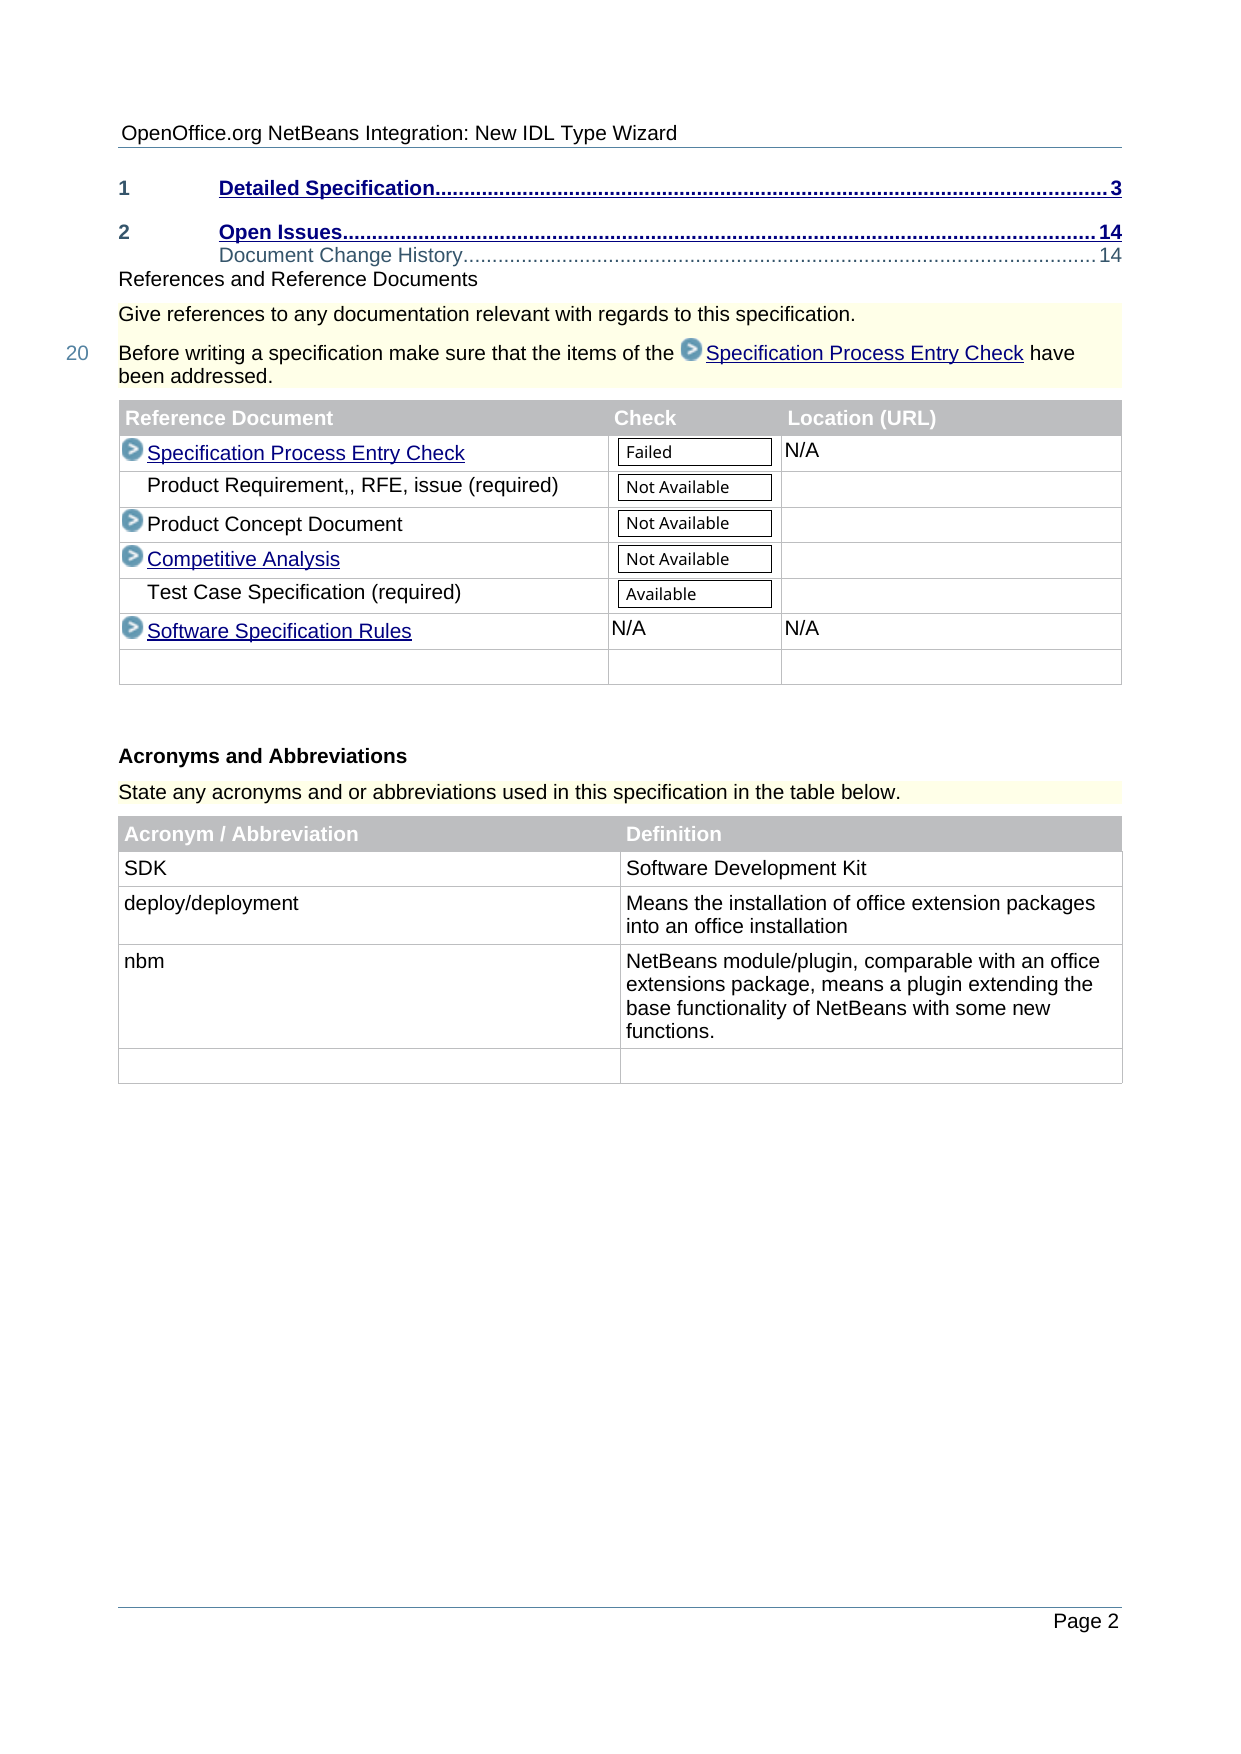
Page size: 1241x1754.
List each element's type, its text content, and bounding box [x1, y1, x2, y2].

table_header Reference Document [119, 400, 608, 436]
table_cell deploy/deployment [119, 887, 620, 944]
table_header Location (URL) [782, 400, 1122, 436]
table_cell Software Specification Rules [120, 614, 608, 649]
picture [680, 338, 706, 361]
table_cell NetBeans module/plugin, comparable with an office extensions package, means a plugin extending the base functionality of NetBeans with some new functions. [621, 945, 1122, 1048]
table_cell N/A [782, 614, 1121, 649]
table_cell [782, 650, 1121, 684]
table_cell [609, 543, 781, 578]
text Before writing a specification make sure that the items of the Specification Process Entry Check have been addressed. [118, 338, 1122, 388]
table_cell Test Case Specification (required) [120, 579, 608, 613]
picture [122, 616, 147, 639]
table_cell N/A [782, 436, 1121, 471]
table_header Definition [620, 816, 1122, 851]
table_cell <Please enter location here> [782, 508, 1121, 542]
text State any acronyms and or abbreviations used in this specification in the table below. [118, 781, 1122, 804]
table_cell nbm [119, 945, 620, 1048]
table_cell [119, 1049, 620, 1083]
table_cell Specification Process Entry Check [120, 436, 608, 471]
table_cell [609, 579, 781, 613]
table_cell <Please enter location here> [782, 579, 1121, 613]
table_cell [609, 650, 781, 684]
table_cell [621, 1049, 1122, 1083]
picture [122, 545, 147, 567]
text Give references to any documentation relevant with regards to this specification. [118, 303, 1122, 326]
text 2 Open Issues 14 [118, 221, 1122, 244]
table_cell <Please enter location here> [782, 472, 1121, 507]
table_cell Means the installation of office extension packages into an office installation [621, 887, 1122, 944]
subtitle Acronyms and Abbreviations [118, 745, 1122, 768]
picture [122, 438, 147, 461]
table_cell Competitive Analysis [120, 543, 608, 578]
table_cell Product Concept Document [120, 508, 608, 542]
picture [122, 509, 147, 532]
table_cell N/A [609, 614, 781, 649]
table_header Acronym / Abbreviation [118, 816, 620, 851]
text Document Change History 14 [118, 244, 1122, 267]
table_cell Product Requirement,, RFE, issue (required) [120, 472, 608, 507]
table_header Check [609, 400, 781, 436]
table_cell <Other, e.g. references to related specs> [120, 650, 608, 684]
table_cell [609, 472, 781, 507]
table_cell Software Development Kit [621, 852, 1122, 886]
table_cell [609, 436, 781, 471]
table_cell SDK [119, 852, 620, 886]
table_cell [609, 508, 781, 542]
text References and Reference Documents [118, 267, 1122, 290]
table_cell <Please enter location here> [782, 543, 1121, 578]
text 1 Detailed Specification 3 [118, 177, 1122, 200]
